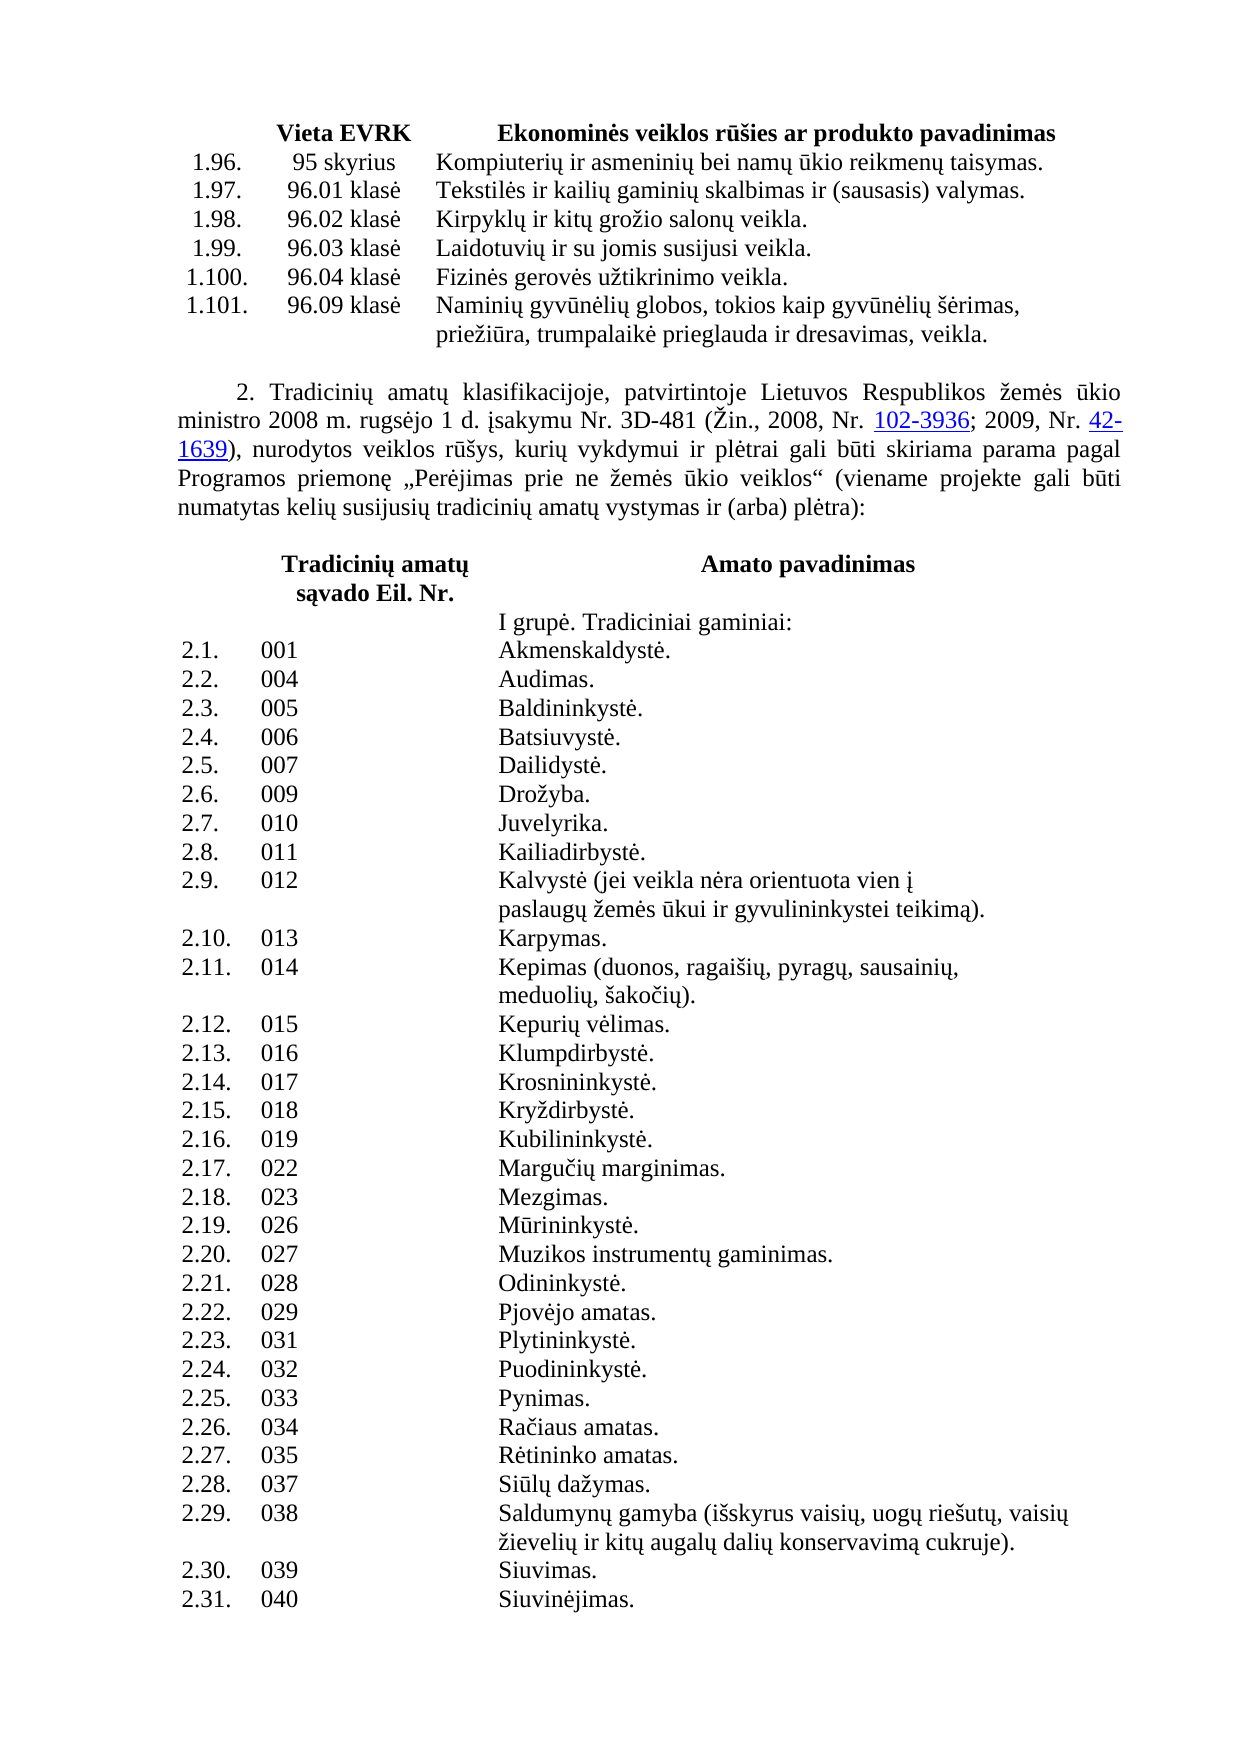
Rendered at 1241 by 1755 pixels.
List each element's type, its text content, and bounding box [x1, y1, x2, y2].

table_cell 2.14. [177, 1067, 256, 1096]
table_cell Plytininkystė. [494, 1326, 1122, 1354]
table_cell 96.09 klasė [256, 291, 431, 348]
table_cell 2.21. [177, 1268, 256, 1297]
table_cell 2.13. [177, 1038, 256, 1067]
table_cell Rėtininko amatas. [494, 1441, 1122, 1469]
table_header Ekonominės veiklos rūšies ar produkto pavadinimas [431, 118, 1122, 147]
table_cell Kubilininkystė. [494, 1124, 1122, 1153]
table_cell Kepimas (duonos, ragaišių, pyragų, sausainių, [494, 952, 1122, 981]
table_header Tradicinių amatų sąvado Eil. Nr. [256, 549, 494, 607]
table_cell 1.98. [177, 204, 256, 233]
table_cell Fizinės gerovės užtikrinimo veikla. [431, 262, 1122, 291]
table_cell 032 [256, 1354, 494, 1383]
table_cell Puodininkystė. [494, 1354, 1122, 1383]
table_cell 2.22. [177, 1297, 256, 1326]
table_header Vieta EVRK [256, 118, 431, 147]
table_cell 038 [256, 1498, 494, 1556]
table_cell 2.27. [177, 1441, 256, 1469]
table_cell 2.24. [177, 1354, 256, 1383]
table_cell 1.97. [177, 176, 256, 204]
table_cell 2.25. [177, 1383, 256, 1412]
table_cell Mūrininkystė. [494, 1211, 1122, 1239]
table_cell Juvelyrika. [494, 808, 1122, 837]
table_cell 012 [256, 866, 494, 894]
table_cell 014 [256, 952, 494, 981]
table_cell 007 [256, 751, 494, 779]
table_cell [177, 894, 256, 923]
table_cell 016 [256, 1038, 494, 1067]
table_cell Siuvimas. [494, 1556, 1122, 1584]
table_cell 028 [256, 1268, 494, 1297]
table_cell Margučių marginimas. [494, 1153, 1122, 1182]
table_cell paslaugų žemės ūkui ir gyvulininkystei teikimą). [494, 894, 1122, 923]
table_cell Krosnininkystė. [494, 1067, 1122, 1096]
table_cell 96.02 klasė [256, 204, 431, 233]
table_cell 2.6. [177, 779, 256, 808]
table_cell 017 [256, 1067, 494, 1096]
table_cell Odininkystė. [494, 1268, 1122, 1297]
table_cell 011 [256, 837, 494, 866]
table_cell 2.9. [177, 866, 256, 894]
table_cell 019 [256, 1124, 494, 1153]
table_cell 1.96. [177, 147, 256, 176]
table_cell Laidotuvių ir su jomis susijusi veikla. [431, 233, 1122, 262]
table_cell 018 [256, 1096, 494, 1124]
table_cell 027 [256, 1239, 494, 1268]
table_cell Pjovėjo amatas. [494, 1297, 1122, 1326]
table_cell 023 [256, 1182, 494, 1211]
table_cell 95 skyrius [256, 147, 431, 176]
table_cell Karpymas. [494, 923, 1122, 952]
table_cell Dailidystė. [494, 751, 1122, 779]
table_cell 2.7. [177, 808, 256, 837]
table_cell 2.5. [177, 751, 256, 779]
table_cell 035 [256, 1441, 494, 1469]
table_cell 2.20. [177, 1239, 256, 1268]
table_cell 029 [256, 1297, 494, 1326]
table_cell 2.4. [177, 722, 256, 751]
table_cell 033 [256, 1383, 494, 1412]
table_cell 001 [256, 636, 494, 664]
table_cell Batsiuvystė. [494, 722, 1122, 751]
table_cell 004 [256, 664, 494, 693]
table_cell 2.11. [177, 952, 256, 981]
table_cell 2.23. [177, 1326, 256, 1354]
table_cell 2.29. [177, 1498, 256, 1556]
table_cell 2.2. [177, 664, 256, 693]
table_cell 2.28. [177, 1469, 256, 1498]
table_cell Naminių gyvūnėlių globos, tokios kaip gyvūnėlių šėrimas, priežiūra, trumpalaikė prieglauda ir dresavimas, veikla. [431, 291, 1122, 348]
table_cell Pynimas. [494, 1383, 1122, 1412]
table_cell Muzikos instrumentų gaminimas. [494, 1239, 1122, 1268]
table_cell 96.01 klasė [256, 176, 431, 204]
table_cell 039 [256, 1556, 494, 1584]
table_cell [177, 981, 256, 1009]
table_cell 026 [256, 1211, 494, 1239]
table_cell Kailiadirbystė. [494, 837, 1122, 866]
table_cell 2.31. [177, 1584, 256, 1613]
table_cell 015 [256, 1009, 494, 1038]
table_cell I grupė. Tradiciniai gaminiai: [494, 607, 1122, 636]
table_cell Saldumynų gamyba (išskyrus vaisių, uogų riešutų, vaisių žievelių ir kitų augalų dalių konservavimą cukruje). [494, 1498, 1122, 1556]
table_cell 005 [256, 693, 494, 722]
table_cell 037 [256, 1469, 494, 1498]
table_cell Audimas. [494, 664, 1122, 693]
table_cell Mezgimas. [494, 1182, 1122, 1211]
text 2. Tradicinių amatų klasifikacijoje, patvirtintoje Lietuvos Respublikos žemės ūkio ministro 2008 m. rugsėjo 1 d. įsakymu Nr. 3D-481 (Žin., 2008, Nr. 102-3936; 2009, Nr. 42-1639), nurodytos veiklos rūšys, kurių vykdymui ir plėtrai gali būti skiriama parama pagal Programos priemonę „Perėjimas prie ne žemės ūkio veiklos“ (viename projekte gali būti numatytas kelių susijusių tradicinių amatų vystymas ir (arba) plėtra): [177, 377, 1122, 521]
table_cell 2.8. [177, 837, 256, 866]
table_cell 013 [256, 923, 494, 952]
table_cell Kompiuterių ir asmeninių bei namų ūkio reikmenų taisymas. [431, 147, 1122, 176]
table_cell Kryždirbystė. [494, 1096, 1122, 1124]
table_cell Drožyba. [494, 779, 1122, 808]
table_cell 2.18. [177, 1182, 256, 1211]
table_cell 2.1. [177, 636, 256, 664]
table_cell 031 [256, 1326, 494, 1354]
table_cell 96.03 klasė [256, 233, 431, 262]
table_cell 96.04 klasė [256, 262, 431, 291]
table_cell 2.16. [177, 1124, 256, 1153]
table_cell 009 [256, 779, 494, 808]
table_cell 1.100. [177, 262, 256, 291]
table_cell 2.12. [177, 1009, 256, 1038]
table_cell Siūlų dažymas. [494, 1469, 1122, 1498]
table_cell Račiaus amatas. [494, 1412, 1122, 1441]
table_cell [256, 894, 494, 923]
table_cell 2.17. [177, 1153, 256, 1182]
table_cell 2.10. [177, 923, 256, 952]
table_cell 2.30. [177, 1556, 256, 1584]
table_header [177, 118, 256, 147]
table_cell 1.99. [177, 233, 256, 262]
table_cell [177, 607, 256, 636]
table_header Amato pavadinimas [494, 549, 1122, 607]
table_cell Klumpdirbystė. [494, 1038, 1122, 1067]
table_cell Kalvystė (jei veikla nėra orientuota vien į [494, 866, 1122, 894]
table_cell 034 [256, 1412, 494, 1441]
table_cell 022 [256, 1153, 494, 1182]
table_cell 1.101. [177, 291, 256, 348]
table_cell meduolių, šakočių). [494, 981, 1122, 1009]
table_cell 2.19. [177, 1211, 256, 1239]
table_cell Tekstilės ir kailių gaminių skalbimas ir (sausasis) valymas. [431, 176, 1122, 204]
table_cell Kirpyklų ir kitų grožio salonų veikla. [431, 204, 1122, 233]
table_cell 2.15. [177, 1096, 256, 1124]
table_cell 006 [256, 722, 494, 751]
table_cell Siuvinėjimas. [494, 1584, 1122, 1613]
table_cell Baldininkystė. [494, 693, 1122, 722]
table_header [177, 549, 256, 607]
table_cell Akmenskaldystė. [494, 636, 1122, 664]
table_cell 2.26. [177, 1412, 256, 1441]
table_cell 010 [256, 808, 494, 837]
table_cell 2.3. [177, 693, 256, 722]
table_cell Kepurių vėlimas. [494, 1009, 1122, 1038]
table_cell 040 [256, 1584, 494, 1613]
table_cell [256, 607, 494, 636]
table_cell [256, 981, 494, 1009]
